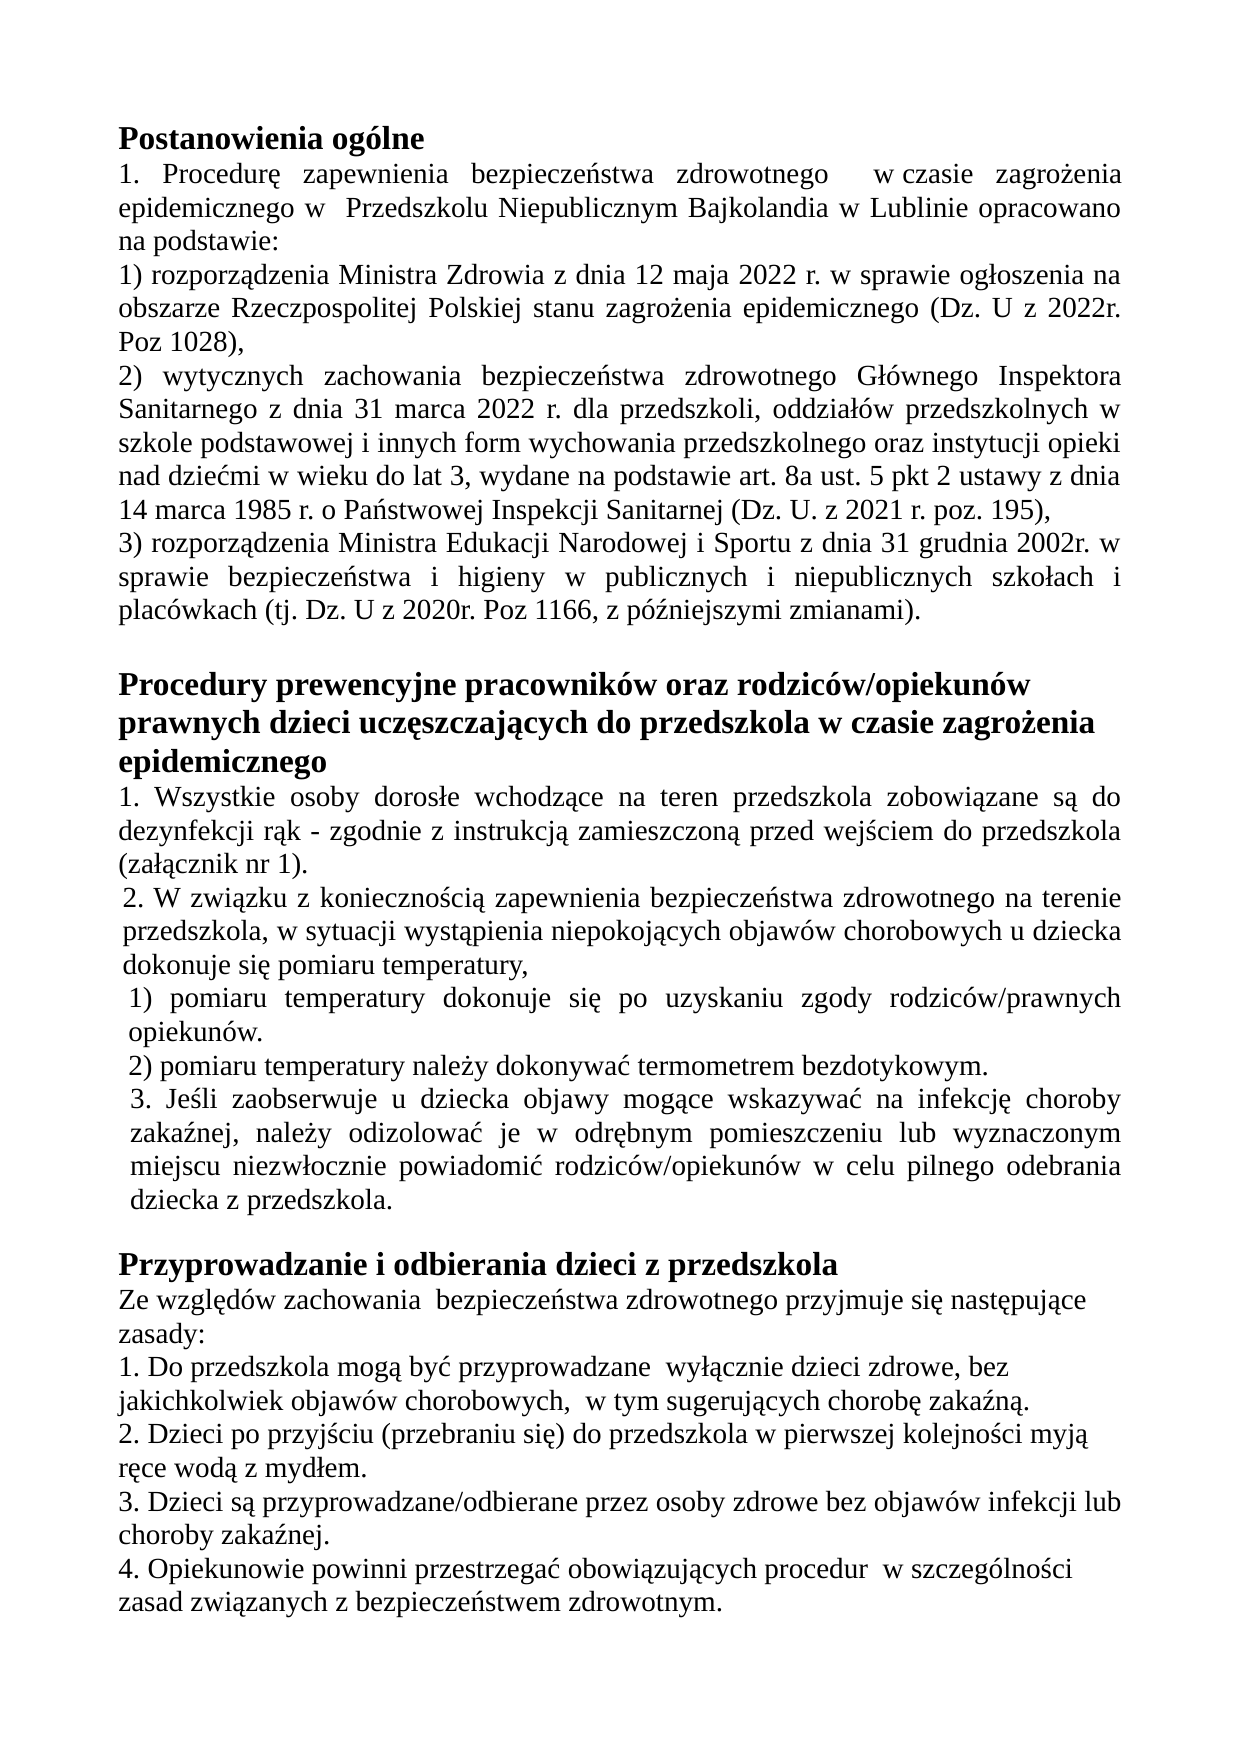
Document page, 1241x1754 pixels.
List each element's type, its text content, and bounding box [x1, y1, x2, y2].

text 1. Procedurę zapewnienia bezpieczeństwa zdrowotnego w czasie zagrożenia epidemicznego w Przedszkolu Niepublicznym Bajkolandia w Lublinie opracowano na podstawie: [118, 156, 1122, 257]
list 2) wytycznych zachowania bezpieczeństwa zdrowotnego Głównego Inspektora Sanitarnego z dnia 31 marca 2022 r. dla przedszkoli, oddziałów przedszkolnych w szkole podstawowej i innych form wychowania przedszkolnego oraz instytucji opieki nad dziećmi w wieku do lat 3, wydane na podstawie art. 8a ust. 5 pkt 2 ustawy z dnia 14 marca 1985 r. o Państwowej Inspekcji Sanitarnej (Dz. U. z 2021 r. poz. 195), [118, 358, 1122, 525]
text Procedury prewencyjne pracowników oraz rodziców/opiekunów prawnych dzieci uczęszczających do przedszkola w czasie zagrożenia epidemicznego [118, 664, 1122, 779]
text 1. Wszystkie osoby dorosłe wchodzące na teren przedszkola zobowiązane są do dezynfekcji rąk - zgodnie z instrukcją zamieszczoną przed wejściem do przedszkola (załącznik nr 1). [118, 779, 1122, 880]
list 3. Jeśli zaobserwuje u dziecka objawy mogące wskazywać na infekcję choroby zakaźnej, należy odizolować je w odrębnym pomieszczeniu lub wyznaczonym miejscu niezwłocznie powiadomić rodziców/opiekunów w celu pilnego odebrania dziecka z przedszkola. [130, 1081, 1122, 1215]
text Przyprowadzanie i odbierania dzieci z przedszkola [118, 1244, 1122, 1282]
list 1) rozporządzenia Ministra Zdrowia z dnia 12 maja 2022 r. w sprawie ogłoszenia na obszarze Rzeczpospolitej Polskiej stanu zagrożenia epidemicznego (Dz. U z 2022r. Poz 1028), [118, 257, 1122, 358]
text Postanowienia ogólne [118, 118, 1122, 156]
list Dzieci są przyprowadzane/odbierane przez osoby zdrowe bez objawów infekcji lub choroby zakaźnej. [118, 1484, 1122, 1551]
list 2) pomiaru temperatury należy dokonywać termometrem bezdotykowym. [90, 1048, 1122, 1081]
list Do przedszkola mogą być przyprowadzane wyłącznie dzieci zdrowe, bez jakichkolwiek objawów chorobowych, w tym sugerujących chorobę zakaźną. [118, 1349, 1122, 1417]
list 1) pomiaru temperatury dokonuje się po uzyskaniu zgody rodziców/prawnych opiekunów. [90, 981, 1122, 1048]
list 3) rozporządzenia Ministra Edukacji Narodowej i Sportu z dnia 31 grudnia 2002r. w sprawie bezpieczeństwa i higieny w publicznych i niepublicznych szkołach i placówkach (tj. Dz. U z 2020r. Poz 1166, z późniejszymi zmianami). [118, 525, 1122, 626]
list 2. W związku z koniecznością zapewnienia bezpieczeństwa zdrowotnego na terenie przedszkola, w sytuacji wystąpienia niepokojących objawów chorobowych u dziecka dokonuje się pomiaru temperatury, [84, 880, 1122, 981]
list Opiekunowie powinni przestrzegać obowiązujących procedur w szczególności zasad związanych z bezpieczeństwem zdrowotnym. [118, 1551, 1122, 1618]
list Dzieci po przyjściu (przebraniu się) do przedszkola w pierwszej kolejności myją ręce wodą z mydłem. [118, 1417, 1122, 1484]
text Ze względów zachowania bezpieczeństwa zdrowotnego przyjmuje się następujące zasady: [118, 1282, 1122, 1349]
